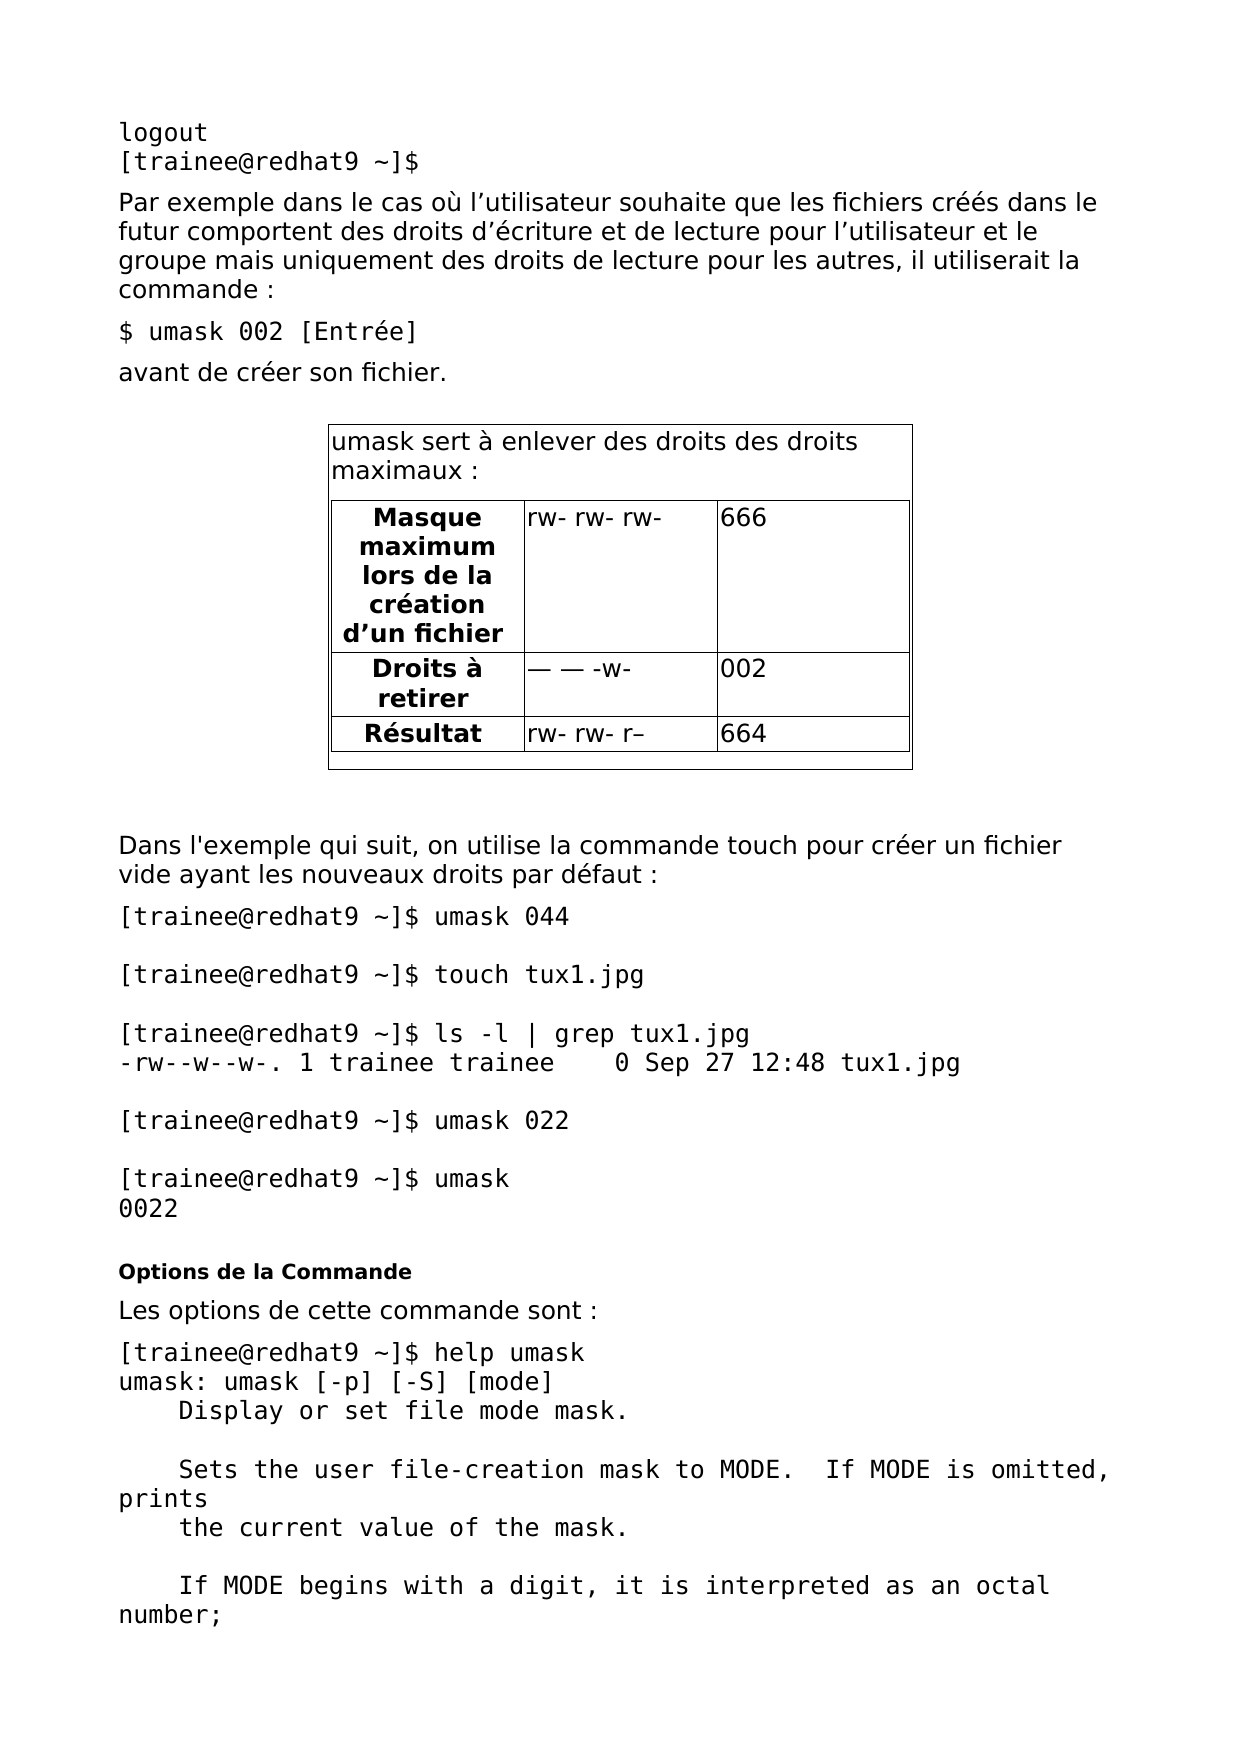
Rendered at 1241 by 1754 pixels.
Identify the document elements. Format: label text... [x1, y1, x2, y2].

text $ umask 002 [Entrée] [118, 317, 1122, 347]
table_header umask sert à enlever des droits des droits maximaux : [329, 425, 912, 769]
text logout [trainee@redhat9 ~]$ [118, 118, 1122, 176]
table_cell Droits à retirer [332, 653, 524, 716]
table_cell — — -w- [525, 653, 717, 716]
text [trainee@redhat9 ~]$ umask 044 [trainee@redhat9 ~]$ touch tux1.jpg [trainee@redhat9 ~]$ ls -l | grep tux1.jpg -rw--w--w-. 1 trainee trainee 0 Sep 27 12:48 tux1.jpg [trainee@redhat9 ~]$ umask 022 [trainee@redhat9 ~]$ umask 0022 [118, 902, 1122, 1223]
text [trainee@redhat9 ~]$ help umask umask: umask [-p] [-S] [mode] Display or set file mode mask. Sets the user file-creation mask to MODE. If MODE is omitted, prints the current value of the mask. If MODE begins with a digit, it is interpreted as an octal number; [118, 1338, 1122, 1630]
table_header rw- rw- rw- [525, 501, 717, 652]
table_cell 002 [718, 653, 909, 716]
text Dans l'exemple qui suit, on utilise la commande touch pour créer un fichier vide ayant les nouveaux droits par défaut : [118, 831, 1122, 889]
text avant de créer son fichier. [118, 358, 1122, 387]
table_header 666 [718, 501, 909, 652]
subtitle Options de la Commande [118, 1260, 1122, 1284]
text Par exemple dans le cas où l’utilisateur souhaite que les fichiers créés dans le futur comportent des droits d’écriture et de lecture pour l’utilisateur et le groupe mais uniquement des droits de lecture pour les autres, il utiliserait la commande : [118, 188, 1122, 305]
table_header Masque maximum lors de la création d’un fichier [332, 501, 524, 652]
table_cell rw- rw- r– [525, 717, 717, 751]
table_cell 664 [718, 717, 909, 751]
table_cell Résultat [332, 717, 524, 751]
text Les options de cette commande sont : [118, 1296, 1122, 1326]
